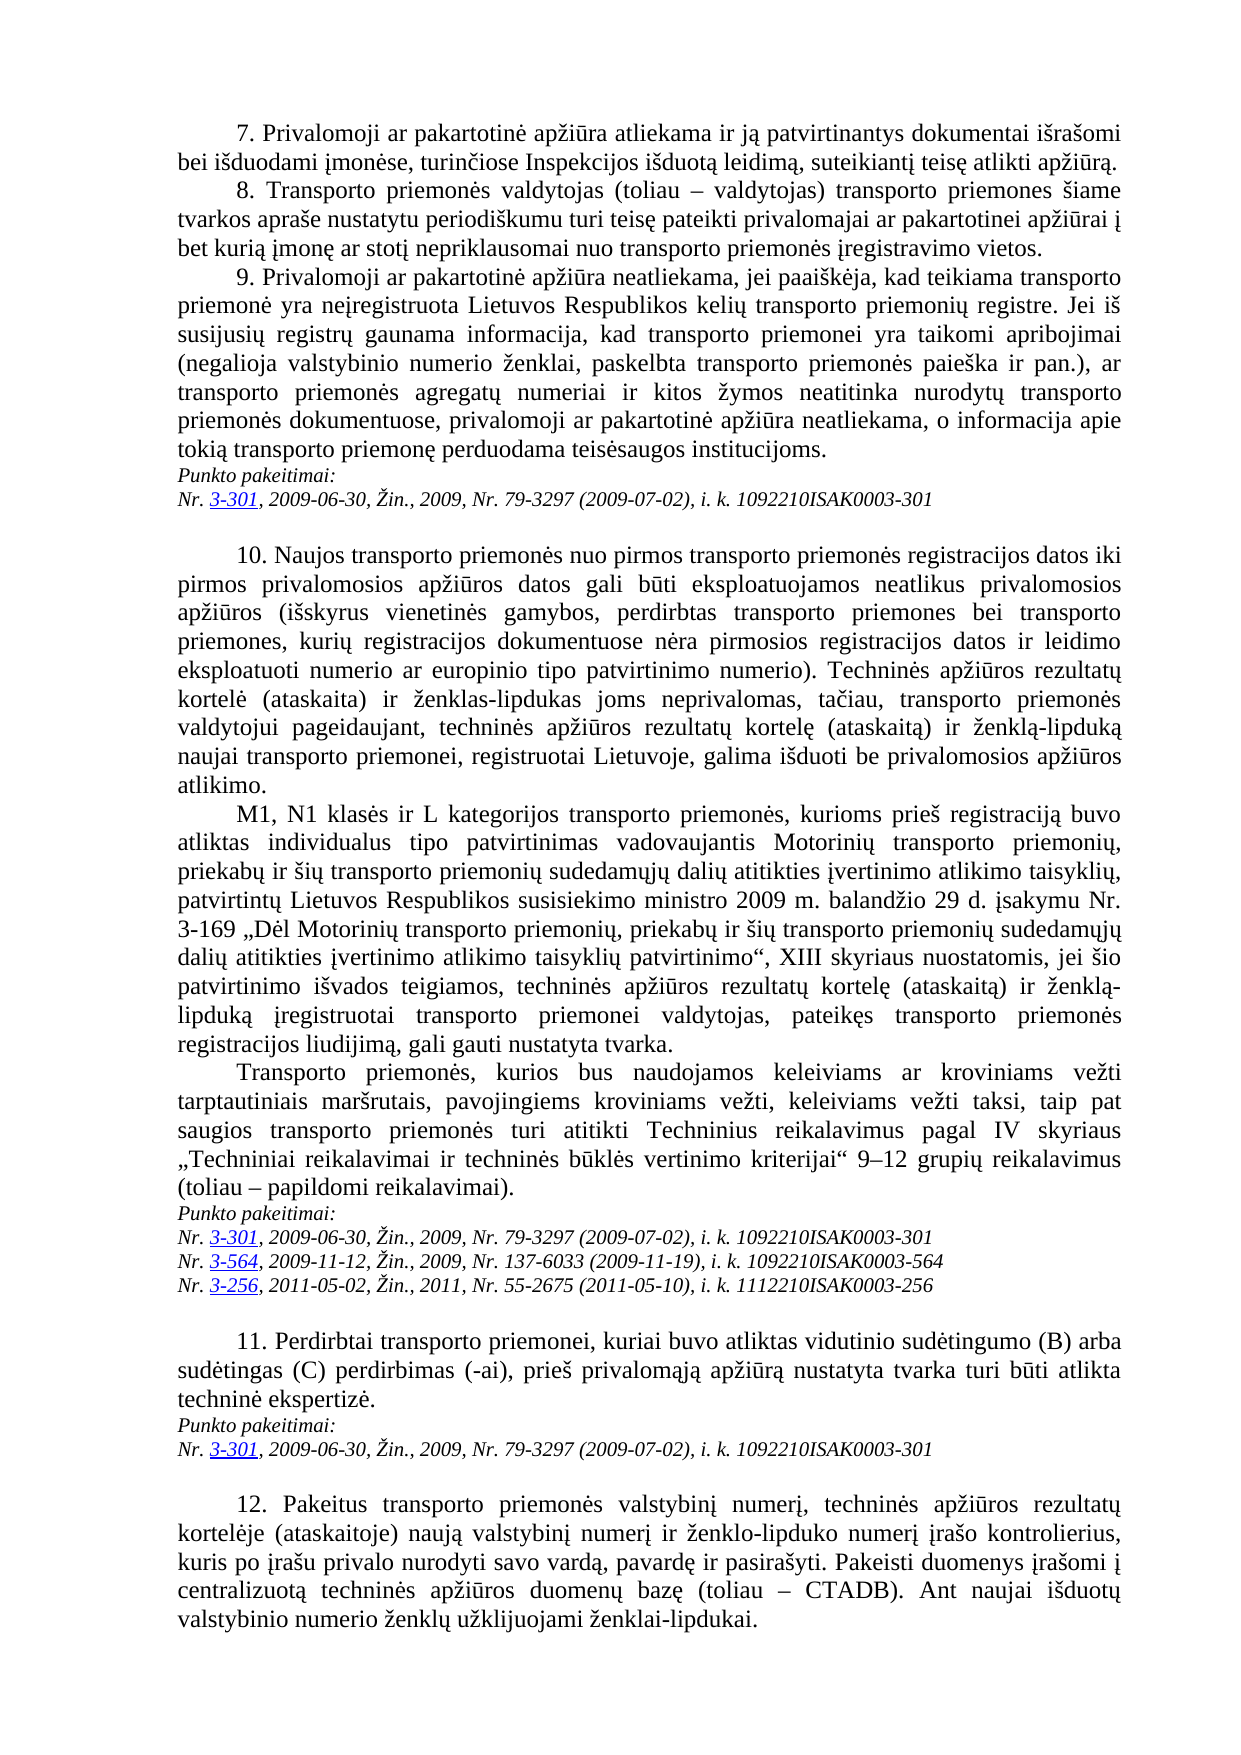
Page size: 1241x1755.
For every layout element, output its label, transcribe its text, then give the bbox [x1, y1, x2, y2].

text Punkto pakeitimai: [177, 1412, 1122, 1437]
text Nr. 3-301, 2009-06-30, Žin., 2009, Nr. 79-3297 (2009-07-02), i. k. 1092210ISAK0003-301 [177, 487, 1122, 511]
text M1, N1 klasės ir L kategorijos transporto priemonės, kurioms prieš registraciją buvo atliktas individualus tipo patvirtinimas vadovaujantis Motorinių transporto priemonių, priekabų ir šių transporto priemonių sudedamųjų dalių atitikties įvertinimo atlikimo taisyklių, patvirtintų Lietuvos Respublikos susisiekimo ministro 2009 m. balandžio 29 d. įsakymu Nr. 3-169 „Dėl Motorinių transporto priemonių, priekabų ir šių transporto priemonių sudedamųjų dalių atitikties įvertinimo atlikimo taisyklių patvirtinimo“, XIII skyriaus nuostatomis, jei šio patvirtinimo išvados teigiamos, techninės apžiūros rezultatų kortelę (ataskaitą) ir ženklą-lipduką įregistruotai transporto priemonei valdytojas, pateikęs transporto priemonės registracijos liudijimą, gali gauti nustatyta tvarka. [177, 799, 1122, 1057]
text Punkto pakeitimai: [177, 463, 1122, 487]
text Nr. 3-301, 2009-06-30, Žin., 2009, Nr. 79-3297 (2009-07-02), i. k. 1092210ISAK0003-301 [177, 1437, 1122, 1461]
text Nr. 3-256, 2011-05-02, Žin., 2011, Nr. 55-2675 (2011-05-10), i. k. 1112210ISAK0003-256 [177, 1273, 1122, 1297]
text 11. Perdirbtai transporto priemonei, kuriai buvo atliktas vidutinio sudėtingumo (B) arba sudėtingas (C) perdirbimas (-ai), prieš privalomąją apžiūrą nustatyta tvarka turi būti atlikta techninė ekspertizė. [177, 1326, 1122, 1412]
text Transporto priemonės, kurios bus naudojamos keleiviams ar kroviniams vežti tarptautiniais maršrutais, pavojingiems kroviniams vežti, keleiviams vežti taksi, taip pat saugios transporto priemonės turi atitikti Techninius reikalavimus pagal IV skyriaus „Techniniai reikalavimai ir techninės būklės vertinimo kriterijai“ 9–12 grupių reikalavimus (toliau – papildomi reikalavimai). [177, 1057, 1122, 1201]
text Punkto pakeitimai: [177, 1201, 1122, 1225]
text Nr. 3-564, 2009-11-12, Žin., 2009, Nr. 137-6033 (2009-11-19), i. k. 1092210ISAK0003-564 [177, 1249, 1122, 1273]
text 9. Privalomoji ar pakartotinė apžiūra neatliekama, jei paaiškėja, kad teikiama transporto priemonė yra neįregistruota Lietuvos Respublikos kelių transporto priemonių registre. Jei iš susijusių registrų gaunama informacija, kad transporto priemonei yra taikomi apribojimai (negalioja valstybinio numerio ženklai, paskelbta transporto priemonės paieška ir pan.), ar transporto priemonės agregatų numeriai ir kitos žymos neatitinka nurodytų transporto priemonės dokumentuose, privalomoji ar pakartotinė apžiūra neatliekama, o informacija apie tokią transporto priemonę perduodama teisėsaugos institucijoms. [177, 262, 1122, 463]
text 7. Privalomoji ar pakartotinė apžiūra atliekama ir ją patvirtinantys dokumentai išrašomi bei išduodami įmonėse, turinčiose Inspekcijos išduotą leidimą, suteikiantį teisę atlikti apžiūrą. [177, 118, 1122, 176]
text 12. Pakeitus transporto priemonės valstybinį numerį, techninės apžiūros rezultatų kortelėje (ataskaitoje) naują valstybinį numerį ir ženklo-lipduko numerį įrašo kontrolierius, kuris po įrašu privalo nurodyti savo vardą, pavardę ir pasirašyti. Pakeisti duomenys įrašomi į centralizuotą techninės apžiūros duomenų bazę (toliau – CTADB). Ant naujai išduotų valstybinio numerio ženklų užklijuojami ženklai-lipdukai. [177, 1489, 1122, 1633]
text 8. Transporto priemonės valdytojas (toliau – valdytojas) transporto priemones šiame tvarkos apraše nustatytu periodiškumu turi teisę pateikti privalomajai ar pakartotinei apžiūrai į bet kurią įmonę ar stotį nepriklausomai nuo transporto priemonės įregistravimo vietos. [177, 176, 1122, 262]
text Nr. 3-301, 2009-06-30, Žin., 2009, Nr. 79-3297 (2009-07-02), i. k. 1092210ISAK0003-301 [177, 1225, 1122, 1249]
text 10. Naujos transporto priemonės nuo pirmos transporto priemonės registracijos datos iki pirmos privalomosios apžiūros datos gali būti eksploatuojamos neatlikus privalomosios apžiūros (išskyrus vienetinės gamybos, perdirbtas transporto priemones bei transporto priemones, kurių registracijos dokumentuose nėra pirmosios registracijos datos ir leidimo eksploatuoti numerio ar europinio tipo patvirtinimo numerio). Techninės apžiūros rezultatų kortelė (ataskaita) ir ženklas-lipdukas joms neprivalomas, tačiau, transporto priemonės valdytojui pageidaujant, techninės apžiūros rezultatų kortelę (ataskaitą) ir ženklą-lipduką naujai transporto priemonei, registruotai Lietuvoje, galima išduoti be privalomosios apžiūros atlikimo. [177, 540, 1122, 799]
